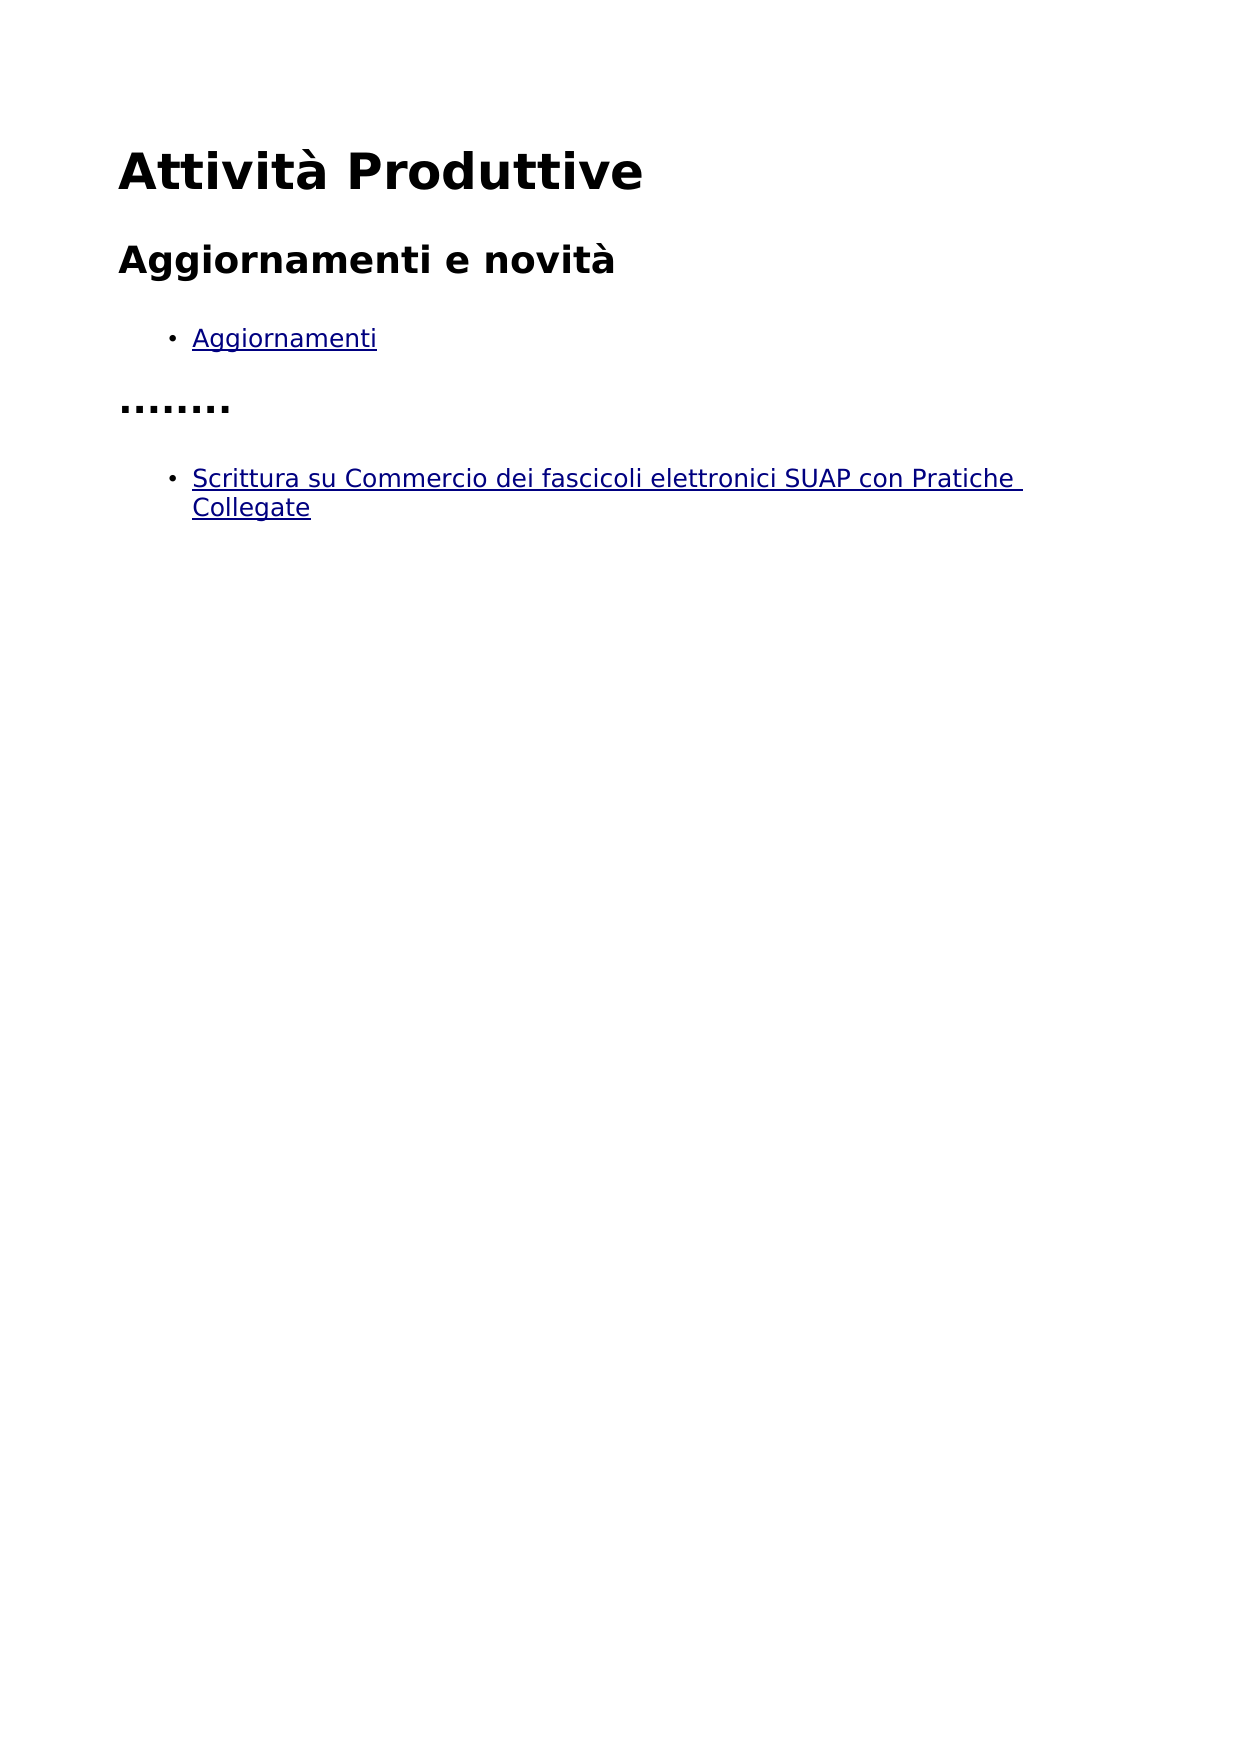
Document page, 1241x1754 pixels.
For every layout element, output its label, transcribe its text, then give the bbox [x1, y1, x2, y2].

list Scrittura su Commercio dei fascicoli elettronici SUAP con Pratiche Collegate [177, 464, 1122, 523]
list Aggiornamenti [177, 324, 1122, 354]
subtitle Aggiornamenti e novità [118, 239, 1122, 282]
subtitle ........ [118, 379, 1122, 422]
subtitle Attività Produttive [118, 143, 1122, 201]
